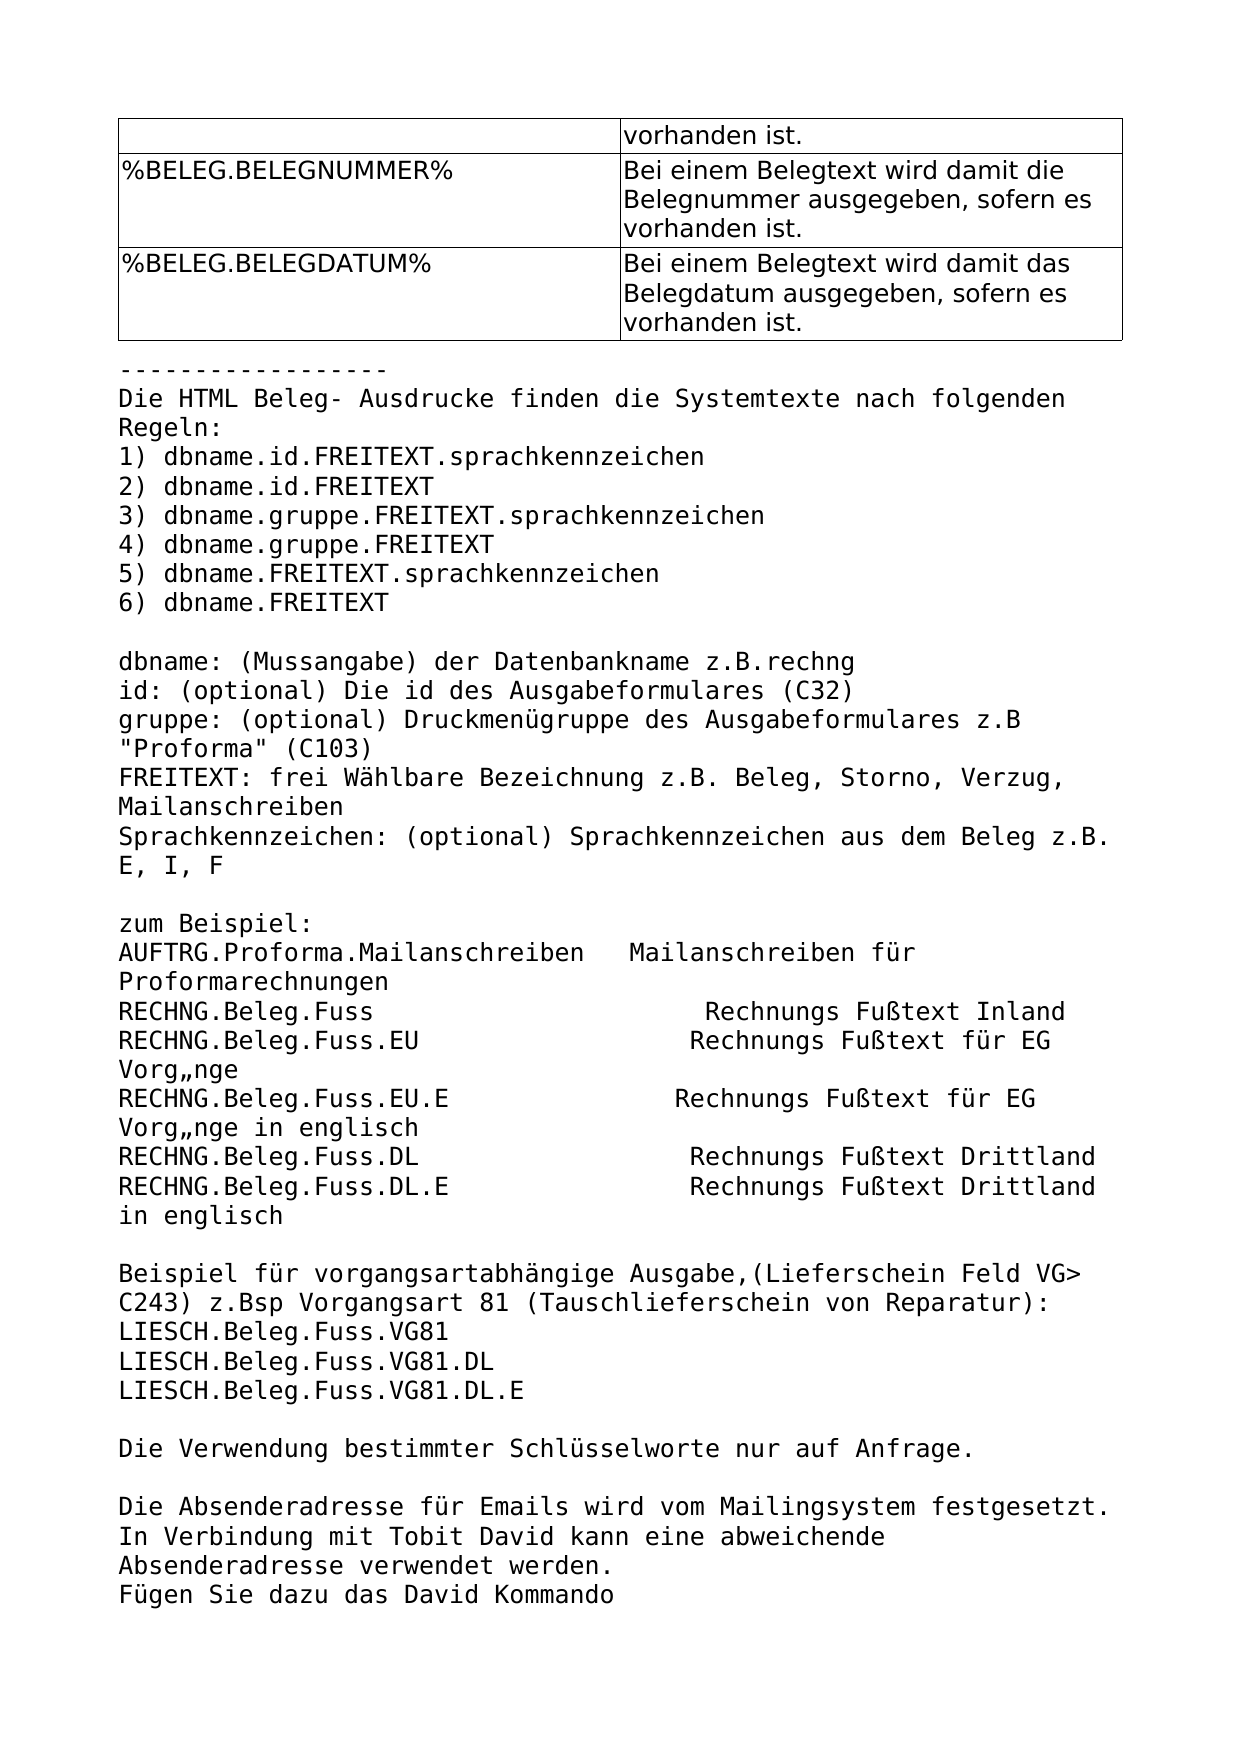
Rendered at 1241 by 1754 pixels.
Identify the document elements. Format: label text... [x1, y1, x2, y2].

table_cell vorhanden ist. [621, 119, 1122, 153]
table_cell %BELEG.BELEGNUMMER% [119, 154, 620, 247]
text ------------------ Die HTML Beleg- Ausdrucke finden die Systemtexte nach folgenden Regeln: 1) dbname.id.FREITEXT.sprachkennzeichen 2) dbname.id.FREITEXT 3) dbname.gruppe.FREITEXT.sprachkennzeichen 4) dbname.gruppe.FREITEXT 5) dbname.FREITEXT.sprachkennzeichen 6) dbname.FREITEXT dbname: (Mussangabe) der Datenbankname z.B.rechng id: (optional) Die id des Ausgabeformulares (C32) gruppe: (optional) Druckmenügruppe des Ausgabeformulares z.B "Proforma" (C103) FREITEXT: frei Wählbare Bezeichnung z.B. Beleg, Storno, Verzug, Mailanschreiben Sprachkennzeichen: (optional) Sprachkennzeichen aus dem Beleg z.B. E, I, F zum Beispiel: AUFTRG.Proforma.Mailanschreiben Mailanschreiben für Proformarechnungen RECHNG.Beleg.Fuss Rechnungs Fußtext Inland RECHNG.Beleg.Fuss.EU Rechnungs Fußtext für EG Vorg„nge RECHNG.Beleg.Fuss.EU.E Rechnungs Fußtext für EG Vorg„nge in englisch RECHNG.Beleg.Fuss.DL Rechnungs Fußtext Drittland RECHNG.Beleg.Fuss.DL.E Rechnungs Fußtext Drittland in englisch Beispiel für vorgangsartabhängige Ausgabe,(Lieferschein Feld VG> C243) z.Bsp Vorgangsart 81 (Tauschlieferschein von Reparatur): LIESCH.Beleg.Fuss.VG81 LIESCH.Beleg.Fuss.VG81.DL LIESCH.Beleg.Fuss.VG81.DL.E Die Verwendung bestimmter Schlüsselworte nur auf Anfrage. Die Absenderadresse für Emails wird vom Mailingsystem festgesetzt. In Verbindung mit Tobit David kann eine abweichende Absenderadresse verwendet werden. Fügen Sie dazu das David Kommando [118, 355, 1122, 1609]
table_cell [119, 119, 620, 153]
table_cell Bei einem Belegtext wird damit die Belegnummer ausgegeben, sofern es vorhanden ist. [621, 154, 1122, 247]
table_cell Bei einem Belegtext wird damit das Belegdatum ausgegeben, sofern es vorhanden ist. [621, 248, 1122, 340]
table_cell %BELEG.BELEGDATUM% [119, 248, 620, 340]
